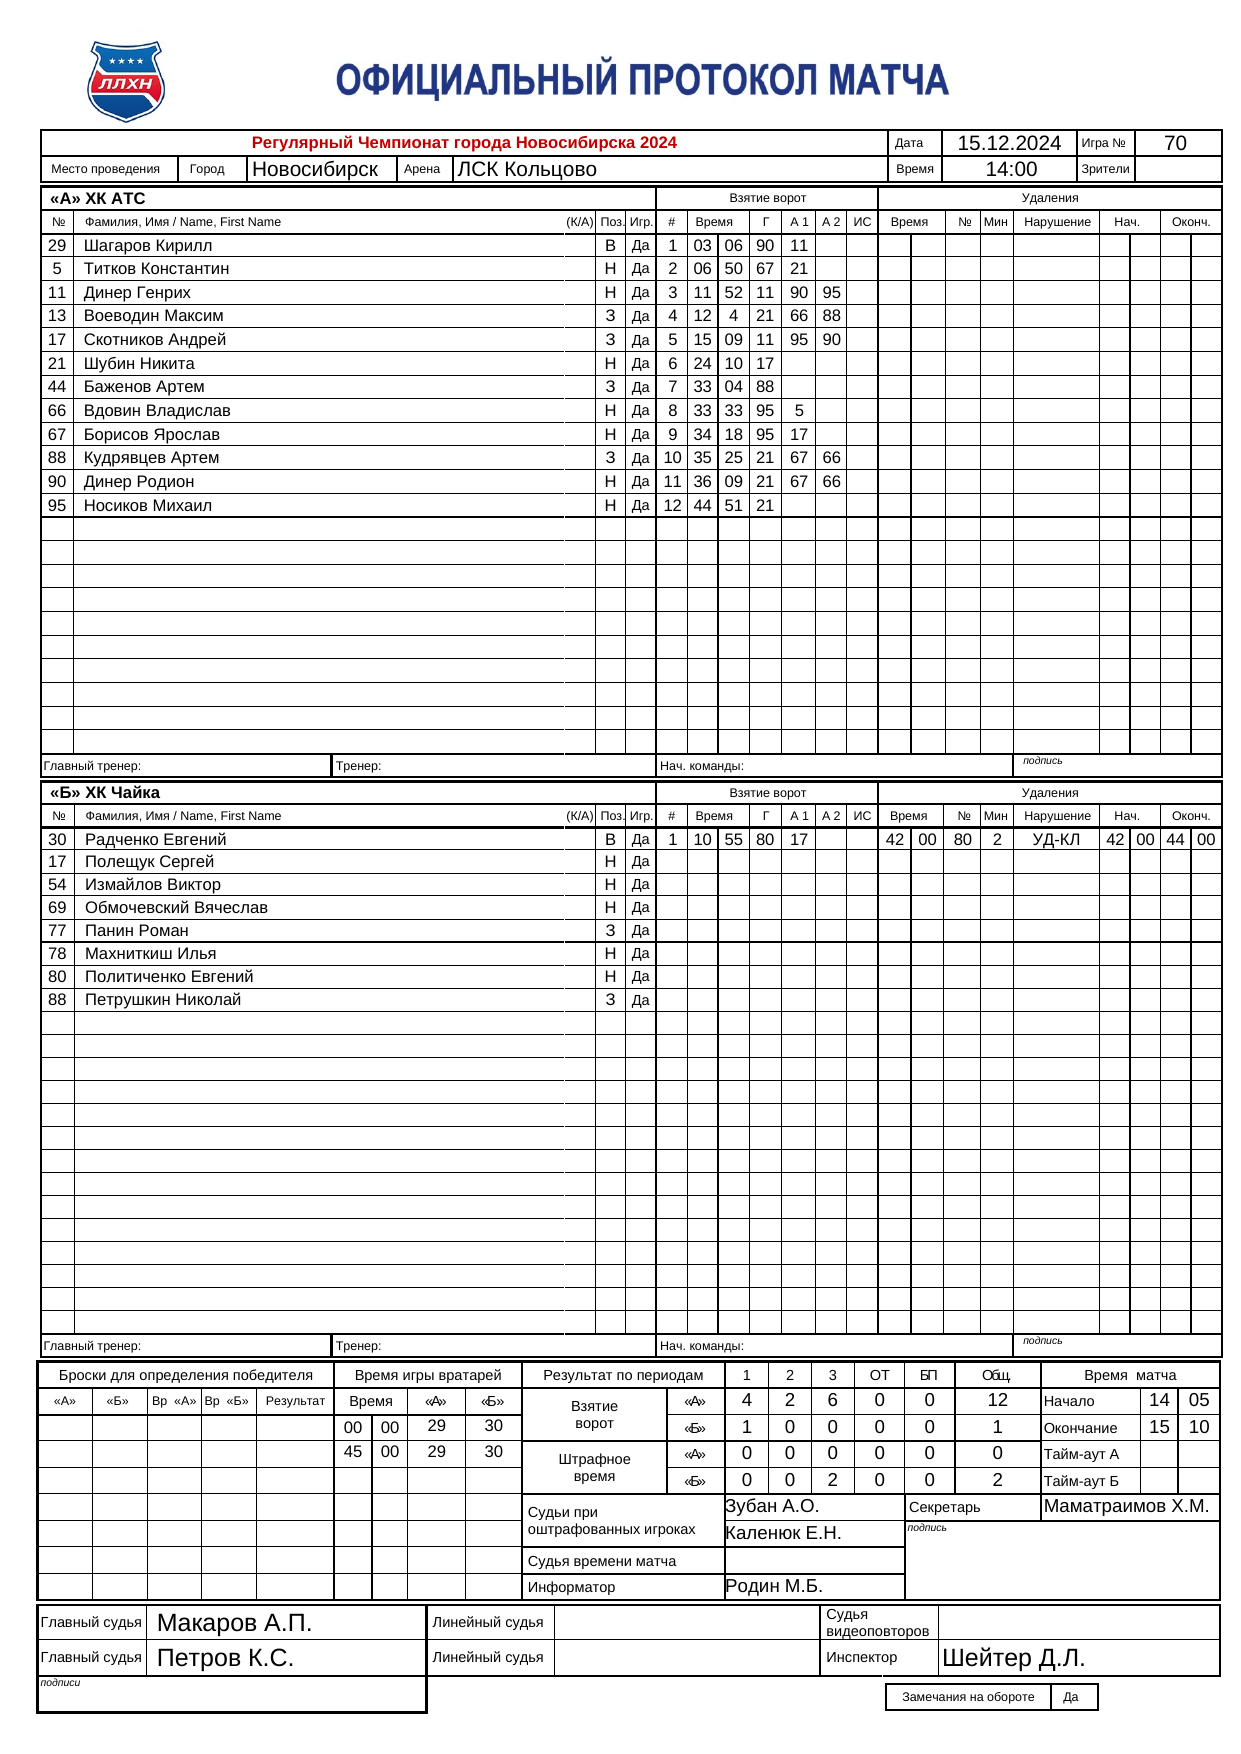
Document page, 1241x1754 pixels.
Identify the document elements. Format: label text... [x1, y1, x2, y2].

table_cell [626, 730, 655, 753]
table_cell [688, 1173, 717, 1195]
table_cell [912, 518, 945, 540]
table_cell [912, 636, 945, 658]
table_cell [565, 1127, 595, 1149]
table_cell [688, 1012, 717, 1033]
table_cell # [657, 211, 687, 233]
table_cell Да [626, 874, 655, 895]
table_cell [1014, 1058, 1099, 1079]
table_cell [1192, 1012, 1221, 1033]
table_cell [981, 423, 1013, 445]
table_cell [981, 1127, 1013, 1149]
table_cell «А» [408, 1389, 465, 1413]
table_cell 29 [408, 1416, 465, 1440]
table_cell [1014, 1265, 1099, 1287]
table_cell [688, 896, 717, 918]
table_cell Обмочевский Вячеслав [75, 896, 564, 918]
table_cell [1014, 588, 1099, 611]
table_cell [782, 612, 815, 634]
table_cell [912, 1265, 943, 1287]
table_cell [981, 352, 1013, 374]
table_cell [816, 1265, 846, 1287]
table_cell [1100, 1265, 1129, 1287]
table_cell [74, 683, 564, 706]
table_cell [750, 1104, 781, 1126]
table_cell [946, 399, 980, 422]
table_cell [1014, 446, 1099, 469]
table_cell 45 [335, 1441, 371, 1467]
table_cell [981, 1081, 1013, 1103]
table_cell [626, 1288, 655, 1310]
table_cell 06 [688, 257, 717, 280]
table_cell Мин [981, 211, 1013, 233]
table_cell [782, 541, 815, 564]
table_cell [74, 707, 564, 729]
table_cell [1161, 943, 1190, 964]
table_cell 11 [657, 470, 687, 493]
table_cell [750, 659, 781, 682]
table_cell [408, 1521, 465, 1546]
table_cell [879, 1196, 910, 1218]
table_cell 11 [750, 328, 781, 351]
table_cell [373, 1574, 407, 1599]
table_cell [75, 1196, 564, 1218]
table_cell № [42, 805, 74, 826]
table_cell [1014, 707, 1099, 729]
table_cell Маматраимов Х.М. [1042, 1495, 1219, 1520]
table_cell [565, 1196, 595, 1218]
table_cell [816, 1173, 846, 1195]
table_cell Да [626, 989, 655, 1011]
table_cell [782, 989, 815, 1011]
table_cell [1131, 1242, 1160, 1264]
table_cell [1014, 257, 1099, 280]
table_cell Начало [1042, 1389, 1140, 1413]
table_cell (К/А) [565, 211, 595, 233]
table_cell УД-КЛ [1014, 829, 1099, 849]
table_cell [1192, 1196, 1221, 1218]
table_cell [816, 1311, 846, 1333]
table_cell 4 [719, 305, 749, 327]
table_cell [946, 423, 980, 445]
table_cell [626, 1150, 655, 1172]
table_cell [42, 1242, 74, 1264]
table_cell Да [626, 966, 655, 987]
table_cell [782, 966, 815, 987]
table_cell [596, 565, 625, 587]
table_cell [981, 541, 1013, 564]
table_cell [847, 1288, 877, 1310]
table_cell [466, 1521, 521, 1546]
table_cell [782, 850, 815, 872]
table_cell 04 [719, 376, 749, 398]
table_cell [1192, 1173, 1221, 1195]
table_cell [1192, 235, 1221, 256]
table_cell [981, 518, 1013, 540]
table_cell Шубин Никита [74, 352, 564, 374]
table_cell Линейный судья [428, 1606, 554, 1639]
table_cell [1100, 636, 1129, 658]
table_cell [944, 1219, 980, 1241]
table_cell 80 [42, 966, 74, 987]
table_cell [879, 352, 910, 374]
table_cell Шейтер Д.Л. [939, 1640, 1219, 1675]
table_cell [782, 920, 815, 941]
table_cell [879, 1150, 910, 1172]
table_cell [39, 1494, 92, 1520]
table_cell [75, 1081, 564, 1103]
table_cell [847, 257, 877, 280]
table_cell [1014, 518, 1099, 540]
table_cell Н [596, 943, 625, 964]
table_cell [981, 707, 1013, 729]
table_cell [816, 352, 846, 374]
table_cell 2 [812, 1468, 854, 1493]
table_cell [946, 376, 980, 398]
table_cell [719, 730, 749, 753]
table_cell [719, 707, 749, 729]
table_cell [944, 989, 980, 1011]
table_cell [879, 565, 910, 587]
table_cell [879, 1127, 910, 1149]
table_cell [75, 1058, 564, 1079]
table_cell Кудрявцев Артем [74, 446, 564, 469]
table_cell [944, 1104, 980, 1126]
table_cell [946, 494, 980, 516]
table_header Взятие ворот [657, 188, 877, 209]
table_cell Секретарь [906, 1495, 1040, 1520]
table_cell 5 [782, 399, 815, 422]
table_cell 0 [855, 1389, 904, 1413]
table_cell [1014, 874, 1099, 895]
table_cell [626, 541, 655, 564]
table_cell [944, 874, 980, 895]
table_cell 00 [1131, 829, 1160, 849]
table_cell [202, 1547, 256, 1573]
table_cell [1161, 683, 1190, 706]
table_cell Зубан А.О. [726, 1495, 904, 1520]
table_cell [1192, 1311, 1221, 1333]
table_cell [688, 850, 717, 872]
table_cell [626, 1058, 655, 1079]
table_cell Инспектор [821, 1640, 938, 1675]
table_cell [1161, 446, 1190, 469]
table_cell 33 [688, 399, 717, 422]
table_cell 30 [466, 1416, 521, 1440]
table_cell [626, 518, 655, 540]
table_cell [1100, 1311, 1129, 1333]
table_cell [39, 1547, 92, 1573]
table_cell [944, 1173, 980, 1195]
table_cell Вр «Б» [202, 1389, 256, 1413]
table_cell [816, 636, 846, 658]
table_cell Да [626, 352, 655, 374]
table_cell [1131, 235, 1160, 256]
table_cell [1100, 1081, 1129, 1103]
table_cell Тренер: [333, 755, 655, 776]
table_cell [879, 446, 910, 469]
table_cell [148, 1494, 201, 1520]
table_cell [657, 636, 687, 658]
table_cell [750, 1196, 781, 1218]
table_cell [1131, 1058, 1160, 1079]
table_cell [912, 920, 943, 941]
table_cell [816, 896, 846, 918]
table_cell [565, 281, 595, 303]
table_cell [408, 1468, 465, 1493]
table_cell Н [596, 470, 625, 493]
table_cell [879, 305, 910, 327]
table_cell [944, 1288, 980, 1310]
table_cell [912, 328, 945, 351]
table_cell [816, 1196, 846, 1218]
table_cell 11 [42, 281, 73, 303]
table_cell 10 [657, 446, 687, 469]
table_cell [1192, 850, 1221, 872]
table_cell [1161, 850, 1190, 872]
table_cell [1100, 494, 1129, 516]
table_cell [408, 1574, 465, 1599]
table_cell [912, 943, 943, 964]
table_cell [42, 1196, 74, 1218]
table_cell Главный судья [39, 1606, 146, 1639]
table_cell 2 [981, 829, 1013, 849]
table_cell [657, 1288, 687, 1310]
table_cell 95 [42, 494, 73, 516]
table_cell [944, 1127, 980, 1149]
table_cell [596, 1311, 625, 1333]
table_cell [847, 1173, 877, 1195]
table_cell ИС [847, 211, 877, 233]
table_cell [75, 1242, 564, 1264]
table_cell [1161, 874, 1190, 895]
table_cell 95 [782, 328, 815, 351]
table_cell [912, 612, 945, 634]
table_cell [719, 850, 749, 872]
table_cell [1131, 659, 1160, 682]
table_cell [719, 588, 749, 611]
table_cell № [42, 211, 73, 233]
table_cell [657, 1150, 687, 1172]
table_cell [42, 1265, 74, 1287]
table_cell 13 [42, 305, 73, 327]
table_cell Скотников Андрей [74, 328, 564, 351]
table_cell Н [596, 423, 625, 445]
table_cell 66 [782, 305, 815, 327]
table_cell [879, 235, 910, 256]
table_cell подпись [906, 1522, 1219, 1599]
table_cell [1131, 376, 1160, 398]
table_cell [1131, 1127, 1160, 1149]
table_cell [1131, 707, 1160, 729]
table_cell [1100, 1058, 1129, 1079]
table_cell 88 [816, 305, 846, 327]
table_cell [816, 1242, 846, 1264]
table_cell [1161, 920, 1190, 941]
table_cell 55 [719, 829, 749, 849]
table_cell Петров К.С. [147, 1640, 425, 1675]
table_cell «А» [39, 1389, 92, 1413]
table_cell [335, 1574, 371, 1599]
table_cell [1161, 305, 1190, 327]
table_cell [39, 1468, 92, 1493]
table_cell [912, 1311, 943, 1333]
table_cell [1192, 989, 1221, 1011]
table_cell 25 [719, 446, 749, 469]
table_cell [1192, 328, 1221, 351]
table_cell [782, 636, 815, 658]
table_cell [1161, 494, 1190, 516]
table_cell [257, 1468, 333, 1493]
table_cell [847, 1058, 877, 1079]
table_cell [847, 1035, 877, 1057]
table_cell [1100, 446, 1129, 469]
table_cell [1192, 874, 1221, 895]
table_cell 0 [812, 1415, 854, 1440]
table_cell Новосибирск [248, 157, 396, 181]
table_cell [466, 1468, 521, 1493]
table_cell [750, 612, 781, 634]
table_cell [688, 1288, 717, 1310]
table_header Время матча [1042, 1363, 1219, 1387]
table_cell Нарушение [1014, 805, 1099, 826]
table_cell [1161, 565, 1190, 587]
table_cell [1161, 518, 1190, 540]
table_cell Петрушкин Николай [75, 989, 564, 1011]
table_cell [816, 920, 846, 941]
table_cell [1014, 1081, 1099, 1103]
table_cell [1014, 896, 1099, 918]
table_cell [335, 1547, 371, 1573]
table_cell [1100, 989, 1129, 1011]
table_cell А 2 [816, 805, 846, 826]
table_cell [1161, 1035, 1190, 1057]
table_cell [847, 446, 877, 469]
table_cell [782, 659, 815, 682]
table_cell [946, 636, 980, 658]
table_cell Поз. [596, 211, 625, 233]
table_cell [657, 1311, 687, 1333]
table_cell [75, 1104, 564, 1126]
table_cell [565, 328, 595, 351]
table_cell [719, 1104, 749, 1126]
table_cell [596, 1035, 625, 1057]
table_cell [1014, 376, 1099, 398]
table_cell [596, 683, 625, 706]
table_cell Да [626, 920, 655, 941]
table_cell Баженов Артем [74, 376, 564, 398]
table_cell [847, 874, 877, 895]
table_cell [596, 1150, 625, 1172]
table_cell 15 [1141, 1415, 1177, 1440]
table_cell [1014, 920, 1099, 941]
table_cell [816, 494, 846, 516]
table_cell Время [879, 211, 945, 233]
table_cell 00 [373, 1416, 407, 1440]
table_cell [596, 659, 625, 682]
table_cell [42, 541, 73, 564]
table_cell [42, 1150, 74, 1172]
table_cell [1100, 352, 1129, 374]
table_cell [1161, 966, 1190, 987]
table_cell [688, 920, 717, 941]
table_cell [1192, 1219, 1221, 1241]
table_cell 80 [750, 829, 781, 849]
table_cell 14 [1141, 1389, 1177, 1413]
table_cell 66 [42, 399, 73, 422]
table_cell [879, 588, 910, 611]
table_cell 0 [855, 1468, 904, 1493]
table_cell [946, 730, 980, 753]
table_cell [981, 1311, 1013, 1333]
table_cell [42, 1288, 74, 1310]
table_cell [1192, 494, 1221, 516]
table_cell [879, 707, 910, 729]
table_cell [74, 730, 564, 753]
table_cell 12 [657, 494, 687, 516]
table_cell [626, 1219, 655, 1241]
table_cell [816, 850, 846, 872]
table_cell [946, 683, 980, 706]
table_cell [565, 376, 595, 398]
table_cell [39, 1574, 92, 1599]
table_cell подпись [1014, 1335, 1221, 1356]
table_cell [1161, 470, 1190, 493]
table_cell [847, 730, 877, 753]
table_cell [1131, 588, 1160, 611]
table_cell [626, 612, 655, 634]
table_cell Тайм-аут Б [1042, 1468, 1140, 1493]
table_cell [1192, 612, 1221, 634]
table_cell [1100, 328, 1129, 351]
table_cell 0 [905, 1442, 954, 1467]
table_cell [912, 494, 945, 516]
table_cell [565, 1081, 595, 1103]
table_cell [719, 1219, 749, 1241]
table_cell [657, 1265, 687, 1287]
table_cell [847, 281, 877, 303]
table_cell [1131, 328, 1160, 351]
table_cell [565, 1104, 595, 1126]
table_cell [847, 588, 877, 611]
table_cell [596, 1265, 625, 1287]
table_cell [1100, 1173, 1129, 1195]
table_cell [847, 896, 877, 918]
table_cell [565, 1242, 595, 1264]
table_cell Н [596, 874, 625, 895]
table_cell [565, 235, 595, 256]
table_cell [1014, 989, 1099, 1011]
table_cell [750, 943, 781, 964]
table_cell Титков Константин [74, 257, 564, 280]
table_cell [596, 707, 625, 729]
table_cell 1 [956, 1415, 1040, 1440]
table_cell [688, 943, 717, 964]
table_cell [719, 612, 749, 634]
table_cell [816, 874, 846, 895]
table_cell [1192, 588, 1221, 611]
table_cell [1141, 1468, 1177, 1493]
table_cell [1100, 1196, 1129, 1218]
table_cell Да [626, 376, 655, 398]
table_cell Радченко Евгений [75, 829, 564, 849]
table_cell [1192, 943, 1221, 964]
table_cell [1192, 1265, 1221, 1287]
table_cell [93, 1468, 147, 1493]
table_cell [719, 565, 749, 587]
table_cell А 1 [782, 805, 815, 826]
table_cell [1192, 1127, 1221, 1149]
table_cell [688, 588, 717, 611]
table_cell [944, 1081, 980, 1103]
table_cell 90 [750, 235, 781, 256]
table_cell [335, 1494, 371, 1520]
table_cell [782, 730, 815, 753]
table_cell [565, 541, 595, 564]
table_cell 30 [466, 1441, 521, 1467]
table_cell [626, 588, 655, 611]
table_cell [596, 1288, 625, 1310]
table_cell [719, 1081, 749, 1103]
table_cell [782, 943, 815, 964]
table_cell Да [626, 305, 655, 327]
table_cell [688, 612, 717, 634]
table_cell 14:00 [943, 157, 1076, 181]
table_cell [782, 1265, 815, 1287]
table_cell [719, 1196, 749, 1218]
table_cell 52 [719, 281, 749, 303]
table_cell [946, 518, 980, 540]
table_cell [782, 1127, 815, 1149]
table_header Удаления [879, 188, 1221, 209]
table_cell [373, 1521, 407, 1546]
table_cell [1192, 1288, 1221, 1310]
table_cell [408, 1494, 465, 1520]
table_cell [981, 896, 1013, 918]
table_cell [981, 588, 1013, 611]
table_cell 0 [726, 1468, 768, 1493]
table_cell [1136, 157, 1221, 181]
table_cell [816, 1288, 846, 1310]
table_cell [202, 1574, 256, 1599]
table_cell [565, 446, 595, 469]
table_header Замечания на обороте [887, 1685, 1050, 1709]
table_cell [912, 1150, 943, 1172]
table_cell [75, 1012, 564, 1033]
table_cell [565, 989, 595, 1011]
table_cell [1192, 1081, 1221, 1103]
table_cell Линейный судья [428, 1640, 554, 1675]
table_cell [816, 829, 846, 849]
table_cell [1014, 328, 1099, 351]
table_cell «Б» [93, 1389, 147, 1413]
table_cell 11 [750, 281, 781, 303]
table_cell [1161, 989, 1190, 1011]
table_cell [944, 1196, 980, 1218]
table_cell [719, 966, 749, 987]
table_cell Да [626, 235, 655, 256]
table_cell 21 [750, 494, 781, 516]
table_cell [626, 1012, 655, 1033]
table_cell [42, 518, 73, 540]
table_cell [93, 1494, 147, 1520]
table_cell [816, 1104, 846, 1126]
table_cell 6 [657, 352, 687, 374]
table_cell [1161, 235, 1190, 256]
table_cell [75, 1311, 564, 1333]
table_cell [565, 920, 595, 941]
table_cell [657, 1081, 687, 1103]
table_cell [257, 1494, 333, 1520]
table_cell [981, 1104, 1013, 1126]
table_cell 4 [726, 1389, 768, 1413]
table_cell Нач. [1100, 805, 1160, 826]
table_cell [74, 565, 564, 587]
table_cell [816, 1081, 846, 1103]
table_cell [688, 683, 717, 706]
table_cell Фамилия, Имя / Name, First Name [75, 805, 565, 826]
table_cell [657, 874, 687, 895]
table_cell [1014, 1035, 1099, 1057]
table_cell [847, 518, 877, 540]
table_cell [981, 281, 1013, 303]
table_cell Каленюк Е.Н. [726, 1521, 904, 1546]
table_cell [847, 659, 877, 682]
table_cell 80 [944, 829, 980, 849]
table_cell 1 [657, 235, 687, 256]
table_cell [688, 1081, 717, 1103]
table_cell [981, 730, 1013, 753]
table_cell 09 [719, 328, 749, 351]
table_cell [816, 966, 846, 987]
table_cell [565, 1058, 595, 1079]
table_cell [847, 423, 877, 445]
table_cell Мин [981, 805, 1013, 826]
table_cell [946, 707, 980, 729]
table_cell ИС [847, 805, 877, 826]
table_cell Носиков Михаил [74, 494, 564, 516]
table_cell 66 [816, 446, 846, 469]
table_cell [1100, 659, 1129, 682]
table_cell З [596, 920, 625, 941]
table_cell [879, 1058, 910, 1079]
table_cell [565, 565, 595, 587]
table_cell [565, 1288, 595, 1310]
table_cell [981, 920, 1013, 941]
table_cell [688, 1058, 717, 1079]
table_cell [946, 352, 980, 374]
table_cell [750, 541, 781, 564]
table_cell [879, 874, 910, 895]
table_cell Да [626, 896, 655, 918]
table_cell [1100, 1012, 1129, 1033]
table_cell [1179, 1468, 1219, 1493]
table_cell [719, 659, 749, 682]
table_cell [1161, 707, 1190, 729]
table_cell Время [889, 157, 941, 181]
table_cell [782, 1058, 815, 1079]
table_cell [1014, 1219, 1099, 1241]
table_cell [981, 874, 1013, 895]
table_cell [626, 1242, 655, 1264]
table_cell [688, 989, 717, 1011]
table_cell [816, 707, 846, 729]
table_header Взятие ворот [657, 783, 877, 803]
table_cell подписи [39, 1677, 425, 1711]
table_cell [408, 1547, 465, 1573]
table_cell [946, 257, 980, 280]
table_cell [257, 1521, 333, 1546]
table_cell Да [626, 446, 655, 469]
table_cell 21 [42, 352, 73, 374]
table_cell [1192, 636, 1221, 658]
table_cell [1100, 541, 1129, 564]
table_cell [879, 399, 910, 422]
table_cell [1161, 636, 1190, 658]
table_cell [1131, 1311, 1160, 1333]
table_cell Родин М.Б. [726, 1575, 904, 1599]
table_cell [981, 1035, 1013, 1057]
table_cell [782, 1104, 815, 1126]
table_cell 0 [726, 1442, 768, 1467]
table_cell [981, 1196, 1013, 1218]
table_cell [981, 683, 1013, 706]
table_cell [1161, 352, 1190, 374]
table_cell [944, 1058, 980, 1079]
table_cell Штрафное время [523, 1442, 666, 1493]
table_cell [626, 1173, 655, 1195]
table_cell [596, 541, 625, 564]
table_cell Тренер: [333, 1335, 655, 1356]
table_cell [944, 1012, 980, 1033]
table_cell [1100, 943, 1129, 964]
table_cell [1161, 423, 1190, 445]
table_cell 0 [769, 1468, 811, 1493]
table_cell 34 [688, 423, 717, 445]
table_cell 21 [782, 257, 815, 280]
table_cell 33 [688, 376, 717, 398]
table_cell [565, 1150, 595, 1172]
table_cell [944, 1150, 980, 1172]
table_cell Оконч. [1161, 211, 1221, 233]
table_cell 29 [408, 1441, 465, 1467]
table_cell [912, 305, 945, 327]
table_cell [1014, 235, 1099, 256]
table_cell [596, 612, 625, 634]
table_cell 4 [657, 305, 687, 327]
table_cell [148, 1468, 201, 1493]
table_cell [750, 730, 781, 753]
table_cell [816, 1127, 846, 1149]
table_cell [719, 1265, 749, 1287]
table_cell [1161, 399, 1190, 422]
table_cell [912, 399, 945, 422]
table_cell 42 [879, 829, 910, 849]
table_cell [1161, 1173, 1190, 1195]
table_cell Панин Роман [75, 920, 564, 941]
table_cell Окончание [1042, 1415, 1140, 1440]
table_cell [879, 257, 910, 280]
table_cell [596, 1196, 625, 1218]
table_header 1 [726, 1363, 768, 1387]
table_cell Да [626, 829, 655, 849]
table_cell [719, 683, 749, 706]
table_cell [1131, 966, 1160, 987]
table_header 3 [812, 1363, 854, 1387]
table_cell Н [596, 850, 625, 872]
table_cell [688, 966, 717, 987]
table_cell [912, 850, 943, 872]
table_cell [657, 707, 687, 729]
table_cell [1100, 1035, 1129, 1057]
table_cell [1131, 636, 1160, 658]
table_cell 95 [750, 399, 781, 422]
table_cell [42, 707, 73, 729]
table_cell [719, 1288, 749, 1310]
table_cell [912, 446, 945, 469]
table_cell Да [626, 494, 655, 516]
table_cell [466, 1574, 521, 1599]
table_cell 17 [42, 850, 74, 872]
table_cell [912, 989, 943, 1011]
table_cell 0 [769, 1415, 811, 1440]
table_cell 17 [750, 352, 781, 374]
table_cell Игр. [626, 211, 655, 233]
table_cell [1192, 896, 1221, 918]
table_cell [750, 896, 781, 918]
table_cell [688, 707, 717, 729]
table_cell [750, 966, 781, 987]
table_cell [719, 1242, 749, 1264]
table_cell [981, 659, 1013, 682]
table_cell [847, 352, 877, 374]
table_cell [912, 707, 945, 729]
table_cell [1014, 399, 1099, 422]
table_cell [816, 1012, 846, 1033]
table_cell [1131, 352, 1160, 374]
table_cell [1100, 966, 1129, 987]
table_cell Судья видеоповторов [821, 1606, 938, 1639]
table_cell [466, 1547, 521, 1573]
table_cell [912, 659, 945, 682]
table_cell [816, 1150, 846, 1172]
table_cell [879, 989, 910, 1011]
table_cell В [596, 829, 625, 849]
table_cell [981, 399, 1013, 422]
table_cell [565, 588, 595, 611]
table_cell [1131, 423, 1160, 445]
table_cell [565, 518, 595, 540]
table_cell 5 [42, 257, 73, 280]
table_cell 7 [657, 376, 687, 398]
table_cell [1131, 1150, 1160, 1172]
table_cell Судья времени матча [523, 1548, 724, 1573]
table_cell [1014, 494, 1099, 516]
table_cell [42, 683, 73, 706]
table_cell [782, 874, 815, 895]
table_cell [1100, 235, 1129, 256]
table_cell [879, 659, 910, 682]
table_cell [565, 257, 595, 280]
table_cell [657, 565, 687, 587]
table_cell [1131, 1104, 1160, 1126]
table_cell [816, 1219, 846, 1241]
table_cell [596, 1012, 625, 1033]
table_cell [257, 1416, 333, 1440]
table_cell З [596, 376, 625, 398]
table_cell [1161, 257, 1190, 280]
table_cell [1161, 1288, 1190, 1310]
table_cell 50 [719, 257, 749, 280]
table_cell Тайм-аут А [1042, 1441, 1140, 1467]
table_cell [565, 399, 595, 422]
table_cell [657, 1058, 687, 1079]
table_cell 54 [42, 874, 74, 895]
table_cell 33 [719, 399, 749, 422]
table_cell Судьи при оштрафованных игроках [523, 1495, 724, 1546]
table_cell [912, 376, 945, 398]
table_cell [1192, 565, 1221, 587]
table_cell [847, 305, 877, 327]
table_cell [782, 1173, 815, 1195]
table_cell [1161, 1058, 1190, 1079]
table_cell [1161, 376, 1190, 398]
table_cell 11 [782, 235, 815, 256]
table_cell Макаров А.П. [147, 1606, 425, 1639]
table_cell [782, 896, 815, 918]
table_cell [1014, 281, 1099, 303]
table_cell 10 [719, 352, 749, 374]
table_cell [750, 874, 781, 895]
table_cell Да [626, 943, 655, 964]
table_cell [1192, 305, 1221, 327]
table_cell [847, 707, 877, 729]
table_cell Да [626, 423, 655, 445]
table_cell [42, 1127, 74, 1149]
table_cell 36 [688, 470, 717, 493]
table_cell [1100, 612, 1129, 634]
table_cell [688, 1196, 717, 1218]
table_cell [816, 257, 846, 280]
table_cell [847, 376, 877, 398]
table_cell [847, 328, 877, 351]
table_cell [1131, 446, 1160, 469]
table_cell [1131, 989, 1160, 1011]
table_cell 1 [657, 829, 687, 849]
table_cell 0 [956, 1442, 1040, 1467]
table_cell [74, 541, 564, 564]
table_cell [42, 1311, 74, 1333]
table_cell [1131, 1035, 1160, 1057]
table_cell 8 [657, 399, 687, 422]
table_cell [1131, 1265, 1160, 1287]
picture [5, 28, 1179, 129]
table_header Регулярный Чемпионат города Новосибирска 2024 [42, 131, 887, 155]
table_cell [42, 1035, 74, 1057]
table_cell [981, 989, 1013, 1011]
table_cell [688, 541, 717, 564]
table_cell [879, 1311, 910, 1333]
table_cell [75, 1219, 564, 1241]
table_cell [1100, 1219, 1129, 1241]
table_cell 30 [42, 829, 74, 849]
table_cell [816, 730, 846, 753]
table_cell [912, 565, 945, 587]
table_cell 69 [42, 896, 74, 918]
table_cell [596, 1104, 625, 1126]
table_cell [847, 1219, 877, 1241]
table_cell [912, 1219, 943, 1241]
table_cell [1014, 423, 1099, 445]
table_cell 06 [719, 235, 749, 256]
table_header Игра № [1078, 131, 1134, 155]
table_cell [1131, 541, 1160, 564]
table_cell [816, 235, 846, 256]
table_cell [596, 730, 625, 753]
table_header БП [905, 1363, 954, 1387]
table_cell [1131, 896, 1160, 918]
table_cell [657, 612, 687, 634]
table_cell [688, 518, 717, 540]
table_cell [1161, 1311, 1190, 1333]
table_cell [1192, 730, 1221, 753]
table_cell [946, 470, 980, 493]
table_cell [750, 989, 781, 1011]
table_cell [782, 1035, 815, 1057]
table_cell Н [596, 896, 625, 918]
table_cell «Б » [466, 1389, 521, 1413]
table_cell 44 [1161, 829, 1190, 849]
table_cell 15 [688, 328, 717, 351]
table_cell [148, 1521, 201, 1546]
table_cell 95 [750, 423, 781, 445]
table_cell [879, 636, 910, 658]
table_cell [750, 1035, 781, 1057]
table_cell [816, 376, 846, 398]
table_cell [1192, 352, 1221, 374]
table_cell [816, 399, 846, 422]
table_cell [74, 659, 564, 682]
table_cell [879, 1219, 910, 1241]
table_cell [93, 1547, 147, 1573]
table_cell Н [596, 966, 625, 987]
table_cell [1161, 1265, 1190, 1287]
table_cell № [944, 805, 980, 826]
table_cell [750, 1265, 781, 1287]
table_cell [1131, 494, 1160, 516]
table_cell [1100, 376, 1129, 398]
table_cell [879, 1288, 910, 1310]
table_cell [657, 1012, 687, 1033]
table_cell [1161, 541, 1190, 564]
table_cell [657, 850, 687, 872]
table_cell А 2 [816, 211, 846, 233]
table_cell [782, 1012, 815, 1033]
table_cell [626, 659, 655, 682]
table_cell 1 [726, 1415, 768, 1440]
table_cell [944, 850, 980, 872]
table_cell [565, 1219, 595, 1241]
table_cell [879, 470, 910, 493]
table_cell [847, 494, 877, 516]
table_cell [1131, 565, 1160, 587]
table_cell [626, 1081, 655, 1103]
table_cell [981, 1288, 1013, 1310]
table_cell Да [626, 281, 655, 303]
table_cell [657, 920, 687, 941]
table_cell [466, 1494, 521, 1520]
table_cell [719, 920, 749, 941]
table_cell Махниткиш Илья [75, 943, 564, 964]
table_cell [1141, 1441, 1177, 1467]
table_cell [688, 1242, 717, 1264]
table_cell Н [596, 281, 625, 303]
table_cell [1014, 470, 1099, 493]
table_cell [626, 1104, 655, 1126]
table_cell [750, 518, 781, 540]
table_cell [1014, 305, 1099, 327]
table_cell [657, 1035, 687, 1057]
table_cell Время [335, 1389, 407, 1413]
table_cell 67 [42, 423, 73, 445]
table_cell Взятие ворот [523, 1389, 666, 1440]
table_cell [202, 1441, 256, 1467]
table_cell [944, 943, 980, 964]
table_cell [42, 1012, 74, 1033]
table_cell [981, 636, 1013, 658]
table_cell Главный тренер: [42, 1335, 330, 1356]
table_cell 6 [812, 1389, 854, 1413]
table_cell [946, 281, 980, 303]
table_cell Н [596, 352, 625, 374]
table_cell [816, 1058, 846, 1079]
table_cell [912, 423, 945, 445]
table_cell [879, 1035, 910, 1057]
table_cell [719, 1035, 749, 1057]
table_cell [847, 235, 877, 256]
table_cell 21 [750, 470, 781, 493]
table_cell Н [596, 494, 625, 516]
table_cell [1014, 1173, 1099, 1195]
table_cell [1192, 399, 1221, 422]
table_cell [750, 1150, 781, 1172]
table_cell Да [626, 470, 655, 493]
table_cell 5 [657, 328, 687, 351]
table_cell [42, 588, 73, 611]
table_cell [1014, 730, 1099, 753]
table_cell [816, 588, 846, 611]
table_cell [1192, 1035, 1221, 1057]
table_cell [847, 1127, 877, 1149]
table_cell [1192, 376, 1221, 398]
table_cell [946, 588, 980, 611]
table_cell [1014, 1127, 1099, 1149]
table_cell [1179, 1441, 1219, 1467]
table_cell [782, 1311, 815, 1333]
table_cell [847, 1196, 877, 1218]
table_cell [946, 541, 980, 564]
table_cell [565, 966, 595, 987]
table_cell [816, 1035, 846, 1057]
table_header «Б» ХК Чайка [42, 783, 655, 803]
table_header Время игры вратарей [335, 1363, 521, 1387]
table_cell [782, 683, 815, 706]
table_cell З [596, 989, 625, 1011]
table_cell [1131, 518, 1160, 540]
table_cell 42 [1100, 829, 1129, 849]
table_cell [657, 989, 687, 1011]
table_cell 77 [42, 920, 74, 941]
table_cell 44 [688, 494, 717, 516]
table_cell [981, 966, 1013, 987]
table_cell [750, 850, 781, 872]
table_cell [1100, 281, 1129, 303]
table_cell [1014, 659, 1099, 682]
table_cell [373, 1547, 407, 1573]
table_cell [847, 470, 877, 493]
table_cell Нач. [1100, 211, 1160, 233]
table_cell [912, 1012, 943, 1033]
table_cell [1192, 470, 1221, 493]
table_cell [688, 1219, 717, 1241]
table_cell [981, 494, 1013, 516]
table_cell [1161, 328, 1190, 351]
table_cell Фамилия, Имя / Name, First Name [74, 211, 565, 233]
table_cell [981, 1173, 1013, 1195]
table_cell [912, 966, 943, 987]
table_cell [719, 989, 749, 1011]
table_cell [847, 1012, 877, 1033]
table_cell [1192, 423, 1221, 445]
table_cell [847, 399, 877, 422]
table_cell Время [879, 805, 943, 826]
table_cell [719, 943, 749, 964]
table_cell Результат [257, 1389, 333, 1413]
table_cell [1192, 1242, 1221, 1264]
table_cell 11 [688, 281, 717, 303]
table_cell [596, 1219, 625, 1241]
table_cell 00 [335, 1416, 371, 1440]
table_cell [782, 1219, 815, 1241]
table_cell [1192, 257, 1221, 280]
table_cell [1131, 612, 1160, 634]
table_cell [719, 874, 749, 895]
table_cell [1131, 1081, 1160, 1103]
table_cell [847, 966, 877, 987]
table_cell [1100, 399, 1129, 422]
table_cell Поз. [596, 805, 625, 826]
table_cell [981, 446, 1013, 469]
table_cell [75, 1150, 564, 1172]
table_cell [1014, 683, 1099, 706]
table_cell [981, 470, 1013, 493]
table_cell [1161, 1081, 1190, 1103]
table_cell Да [626, 850, 655, 872]
table_cell Воеводин Максим [74, 305, 564, 327]
table_cell [847, 1081, 877, 1103]
table_cell [75, 1127, 564, 1149]
table_cell [946, 565, 980, 587]
table_cell [719, 1311, 749, 1333]
table_cell 21 [750, 305, 781, 327]
table_cell [202, 1494, 256, 1520]
table_cell [565, 683, 595, 706]
table_cell 03 [688, 235, 717, 256]
table_cell [879, 1081, 910, 1103]
table_header 2 [769, 1363, 811, 1387]
table_cell 00 [912, 829, 943, 849]
table_cell [816, 518, 846, 540]
table_cell [1014, 1311, 1099, 1333]
table_cell [565, 896, 595, 918]
table_cell [1131, 1196, 1160, 1218]
table_cell 0 [855, 1415, 904, 1440]
table_cell Измайлов Виктор [75, 874, 564, 895]
table_cell [555, 1640, 819, 1675]
table_cell [1014, 541, 1099, 564]
table_cell [750, 683, 781, 706]
table_cell 10 [1179, 1415, 1219, 1440]
table_cell [565, 612, 595, 634]
table_cell Время [688, 211, 749, 233]
table_cell [750, 1081, 781, 1103]
table_cell [1100, 518, 1129, 540]
table_cell [39, 1441, 92, 1467]
table_cell [879, 966, 910, 987]
table_cell [981, 235, 1013, 256]
table_cell 67 [782, 446, 815, 469]
table_cell 00 [1192, 829, 1221, 849]
table_cell [1161, 730, 1190, 753]
table_cell Динер Родион [74, 470, 564, 493]
table_cell [1161, 1127, 1190, 1149]
table_cell Г [750, 211, 781, 233]
table_cell [782, 376, 815, 398]
table_cell 67 [782, 470, 815, 493]
table_cell [688, 1150, 717, 1172]
table_cell [719, 1173, 749, 1195]
table_cell [42, 565, 73, 587]
table_cell [555, 1606, 819, 1639]
table_cell [750, 1219, 781, 1241]
table_cell Игр. [626, 805, 655, 826]
table_cell З [596, 305, 625, 327]
table_cell [565, 943, 595, 964]
table_cell Нач. команды: [657, 755, 1012, 776]
table_cell [912, 1104, 943, 1126]
table_cell [1192, 541, 1221, 564]
table_cell [879, 730, 910, 753]
table_cell [42, 1081, 74, 1103]
table_cell [750, 1242, 781, 1264]
table_cell [981, 565, 1013, 587]
table_cell [912, 896, 943, 918]
table_cell 0 [905, 1468, 954, 1493]
table_cell [565, 470, 595, 493]
table_cell [74, 636, 564, 658]
table_cell [782, 518, 815, 540]
table_cell [879, 920, 910, 941]
table_cell [626, 707, 655, 729]
table_cell [782, 1288, 815, 1310]
table_cell [1192, 1150, 1221, 1172]
table_cell [912, 257, 945, 280]
table_cell [626, 683, 655, 706]
table_cell [42, 612, 73, 634]
table_cell [879, 281, 910, 303]
table_cell [912, 874, 943, 895]
table_cell [1014, 1012, 1099, 1033]
table_cell [750, 920, 781, 941]
table_cell [1161, 1242, 1190, 1264]
table_cell [596, 1242, 625, 1264]
table_cell [688, 1104, 717, 1126]
table_cell 88 [42, 989, 74, 1011]
table_cell [1014, 966, 1099, 987]
table_cell [688, 1035, 717, 1057]
table_cell [847, 683, 877, 706]
table_header ОТ [855, 1363, 904, 1387]
table_cell [1192, 518, 1221, 540]
table_cell 9 [657, 423, 687, 445]
table_cell 12 [956, 1389, 1040, 1413]
table_cell [912, 1242, 943, 1264]
table_cell [944, 1035, 980, 1057]
table_cell [1100, 1127, 1129, 1149]
table_cell Место проведения [42, 157, 177, 181]
table_cell [93, 1574, 147, 1599]
table_cell [1161, 1012, 1190, 1033]
table_cell [257, 1574, 333, 1599]
table_cell [428, 1677, 882, 1711]
table_cell [981, 305, 1013, 327]
table_cell 0 [769, 1442, 811, 1467]
table_cell (К/А) [565, 805, 595, 826]
table_cell [1014, 1104, 1099, 1126]
table_cell [1100, 1242, 1129, 1264]
table_cell [944, 1311, 980, 1333]
table_cell [782, 1242, 815, 1264]
table_cell [1014, 612, 1099, 634]
table_cell [657, 1173, 687, 1195]
table_cell [1192, 707, 1221, 729]
table_header Дата [889, 131, 941, 155]
table_cell [981, 1150, 1013, 1172]
table_cell [847, 989, 877, 1011]
table_cell [750, 1058, 781, 1079]
table_cell [93, 1441, 147, 1467]
table_cell Да [626, 399, 655, 422]
table_cell Борисов Ярослав [74, 423, 564, 445]
table_cell [750, 1173, 781, 1195]
table_cell [688, 1311, 717, 1333]
table_cell 09 [719, 470, 749, 493]
table_cell [1192, 659, 1221, 682]
table_cell [912, 1288, 943, 1310]
table_cell [75, 1265, 564, 1287]
table_cell [1014, 352, 1099, 374]
table_cell [946, 446, 980, 469]
table_cell 0 [855, 1442, 904, 1467]
table_cell [1131, 470, 1160, 493]
table_cell Нарушение [1014, 211, 1099, 233]
table_cell Зрители [1078, 157, 1134, 181]
table_cell «Б» [668, 1415, 724, 1440]
table_cell [847, 1311, 877, 1333]
table_cell [750, 1288, 781, 1310]
table_cell 90 [782, 281, 815, 303]
table_cell Динер Генрих [74, 281, 564, 303]
table_cell [1131, 257, 1160, 280]
table_cell «Б» [668, 1468, 724, 1493]
table_cell [657, 588, 687, 611]
table_cell [847, 1265, 877, 1287]
table_cell [879, 328, 910, 351]
table_cell [719, 1058, 749, 1079]
table_cell [626, 1311, 655, 1333]
table_cell [74, 518, 564, 540]
table_cell [1161, 1150, 1190, 1172]
table_cell 90 [42, 470, 73, 493]
table_cell [657, 1104, 687, 1126]
table_cell [981, 1219, 1013, 1241]
table_cell [946, 612, 980, 634]
table_cell 66 [816, 470, 846, 493]
table_cell [750, 1012, 781, 1033]
table_cell [1161, 659, 1190, 682]
table_header 15.12.2024 [943, 131, 1076, 155]
table_cell 29 [42, 235, 73, 256]
table_cell [782, 707, 815, 729]
table_cell [816, 989, 846, 1011]
table_cell [1100, 305, 1129, 327]
table_cell 2 [657, 257, 687, 280]
table_cell [565, 850, 595, 872]
table_cell Информатор [523, 1575, 724, 1599]
table_cell 10 [688, 829, 717, 849]
table_cell [1100, 423, 1129, 445]
table_cell [335, 1468, 371, 1493]
table_cell [1014, 1242, 1099, 1264]
table_cell [1192, 1058, 1221, 1079]
table_cell [816, 565, 846, 587]
table_cell [879, 1012, 910, 1033]
table_cell [719, 1012, 749, 1033]
table_cell [1100, 1288, 1129, 1310]
table_cell [1131, 1219, 1160, 1241]
table_cell 17 [782, 829, 815, 849]
table_cell ЛСК Кольцово [454, 157, 887, 181]
table_cell 0 [812, 1442, 854, 1467]
table_cell [1131, 305, 1160, 327]
table_cell [946, 328, 980, 351]
table_cell Арена [398, 157, 452, 181]
table_cell Да [626, 328, 655, 351]
table_cell [39, 1521, 92, 1546]
table_cell [879, 850, 910, 872]
table_cell [750, 1311, 781, 1333]
table_cell [1014, 1288, 1099, 1310]
table_cell [847, 612, 877, 634]
table_cell [1131, 943, 1160, 964]
table_cell 90 [816, 328, 846, 351]
table_cell [565, 1265, 595, 1287]
table_cell [944, 966, 980, 987]
table_cell [688, 730, 717, 753]
table_cell [1100, 874, 1129, 895]
table_cell [1100, 565, 1129, 587]
table_cell [74, 612, 564, 634]
table_cell [1161, 612, 1190, 634]
table_cell [657, 1196, 687, 1218]
table_cell Главный тренер: [42, 755, 330, 776]
table_cell 18 [719, 423, 749, 445]
table_cell [750, 1127, 781, 1149]
table_cell [688, 1127, 717, 1149]
table_cell [657, 683, 687, 706]
table_cell [657, 966, 687, 987]
table_cell [1131, 281, 1160, 303]
table_cell [596, 588, 625, 611]
table_cell [816, 683, 846, 706]
table_cell [565, 305, 595, 327]
table_cell [719, 518, 749, 540]
table_cell [1192, 446, 1221, 469]
table_cell [750, 707, 781, 729]
table_cell [981, 943, 1013, 964]
table_cell [1161, 896, 1190, 918]
table_cell [565, 423, 595, 445]
table_cell [148, 1547, 201, 1573]
table_cell [565, 1035, 595, 1057]
table_cell [981, 376, 1013, 398]
table_cell [1014, 850, 1099, 872]
table_cell [946, 235, 980, 256]
table_cell [719, 1127, 749, 1149]
table_cell [565, 1012, 595, 1033]
table_cell [912, 281, 945, 303]
table_cell [565, 636, 595, 658]
table_cell Вдовин Владислав [74, 399, 564, 422]
table_cell [42, 730, 73, 753]
table_cell Полещук Сергей [75, 850, 564, 872]
table_cell [74, 588, 564, 611]
table_cell 88 [42, 446, 73, 469]
table_cell [782, 352, 815, 374]
table_header «А» ХК АТС [42, 188, 655, 209]
table_cell [565, 730, 595, 753]
table_cell Г [750, 805, 781, 826]
table_cell [847, 541, 877, 564]
table_cell [42, 636, 73, 658]
table_cell [373, 1494, 407, 1520]
table_cell Да [626, 257, 655, 280]
table_cell [981, 1012, 1013, 1033]
table_cell [1131, 730, 1160, 753]
table_cell [565, 707, 595, 729]
table_cell [847, 636, 877, 658]
table_cell [1131, 683, 1160, 706]
table_cell [816, 943, 846, 964]
table_cell [782, 565, 815, 587]
table_cell [1131, 399, 1160, 422]
table_cell [1100, 707, 1129, 729]
table_cell [912, 352, 945, 374]
table_cell [1100, 588, 1129, 611]
table_cell «А» [668, 1389, 724, 1413]
table_cell [782, 588, 815, 611]
table_cell [1100, 1150, 1129, 1172]
table_cell [879, 1104, 910, 1126]
table_cell [1014, 636, 1099, 658]
table_cell [42, 1173, 74, 1195]
table_cell Политиченко Евгений [75, 966, 564, 987]
table_cell [257, 1441, 333, 1467]
table_cell [847, 920, 877, 941]
table_cell [657, 1127, 687, 1149]
table_cell [626, 1265, 655, 1287]
table_cell [688, 1265, 717, 1287]
table_cell № [946, 211, 980, 233]
table_cell [1131, 1173, 1160, 1195]
table_cell [912, 683, 945, 706]
table_cell 00 [373, 1441, 407, 1467]
table_cell 44 [42, 376, 73, 398]
table_cell В [596, 235, 625, 256]
table_cell [257, 1547, 333, 1573]
table_cell 17 [42, 328, 73, 351]
table_cell [912, 470, 945, 493]
table_cell [688, 874, 717, 895]
table_header 70 [1136, 131, 1221, 155]
table_cell [373, 1468, 407, 1493]
table_cell Нач. команды: [657, 1335, 1012, 1356]
table_cell [1100, 683, 1129, 706]
table_cell [750, 565, 781, 587]
table_cell [42, 1104, 74, 1126]
table_cell 95 [816, 281, 846, 303]
table_cell 17 [782, 423, 815, 445]
table_cell [688, 659, 717, 682]
table_cell [1100, 896, 1129, 918]
table_cell 35 [688, 446, 717, 469]
table_cell [202, 1416, 256, 1440]
table_header Удаления [879, 783, 1221, 803]
table_cell [626, 1035, 655, 1057]
table_cell [912, 541, 945, 564]
table_cell 2 [956, 1468, 1040, 1493]
table_cell [879, 896, 910, 918]
table_cell [879, 541, 910, 564]
table_cell [912, 730, 945, 753]
table_cell [596, 1081, 625, 1103]
table_cell [335, 1521, 371, 1546]
table_cell [93, 1521, 147, 1546]
table_cell [1161, 1196, 1190, 1218]
table_cell [148, 1441, 201, 1467]
table_cell «А» [668, 1442, 724, 1467]
table_cell [657, 518, 687, 540]
table_cell [565, 1311, 595, 1333]
table_cell [1100, 257, 1129, 280]
table_cell 12 [688, 305, 717, 327]
table_cell [912, 588, 945, 611]
table_cell Н [596, 257, 625, 280]
table_cell [981, 257, 1013, 280]
table_cell 24 [688, 352, 717, 374]
table_cell [944, 1265, 980, 1287]
table_header Результат по периодам [523, 1363, 724, 1387]
table_cell [946, 305, 980, 327]
table_cell [816, 659, 846, 682]
table_cell # [657, 805, 687, 826]
table_cell [657, 1219, 687, 1241]
table_cell 78 [42, 943, 74, 964]
table_cell [981, 612, 1013, 634]
table_cell [879, 494, 910, 516]
table_cell [596, 1173, 625, 1195]
table_cell [596, 518, 625, 540]
table_cell [879, 612, 910, 634]
table_cell [626, 565, 655, 587]
table_cell Главный судья [39, 1640, 146, 1675]
table_cell [944, 920, 980, 941]
table_cell [879, 1173, 910, 1195]
table_cell [1131, 1288, 1160, 1310]
table_cell [596, 636, 625, 658]
table_cell [883, 1677, 1220, 1681]
table_cell З [596, 446, 625, 469]
table_header Да [1052, 1685, 1097, 1709]
table_cell [912, 1081, 943, 1103]
table_cell [816, 423, 846, 445]
table_cell 3 [657, 281, 687, 303]
table_cell [1100, 850, 1129, 872]
table_cell 0 [905, 1389, 954, 1413]
table_cell [912, 1058, 943, 1079]
table_cell [847, 943, 877, 964]
table_cell [847, 850, 877, 872]
table_cell подпись [1014, 755, 1221, 776]
table_cell [879, 1265, 910, 1287]
table_cell [847, 1150, 877, 1172]
table_cell [719, 541, 749, 564]
table_cell [1131, 1012, 1160, 1033]
table_cell 05 [1179, 1389, 1219, 1413]
table_cell [39, 1416, 92, 1440]
table_cell [1192, 683, 1221, 706]
table_cell [946, 659, 980, 682]
table_cell Вр «А» [148, 1389, 201, 1413]
table_cell [657, 943, 687, 964]
table_cell [657, 1242, 687, 1264]
table_cell [981, 1242, 1013, 1264]
table_header Общ. [956, 1363, 1040, 1387]
table_cell [42, 659, 73, 682]
table_cell [657, 730, 687, 753]
table_cell [719, 896, 749, 918]
table_cell 88 [750, 376, 781, 398]
table_cell Оконч. [1161, 805, 1221, 826]
table_cell Город [179, 157, 246, 181]
table_cell [1014, 943, 1099, 964]
table_cell [565, 1173, 595, 1195]
table_cell [1161, 1104, 1190, 1126]
table_cell [1100, 1104, 1129, 1126]
table_cell [782, 1150, 815, 1172]
table_cell [816, 612, 846, 634]
table_cell [1014, 1150, 1099, 1172]
table_cell [912, 1196, 943, 1218]
table_cell [879, 1242, 910, 1264]
table_cell [782, 1081, 815, 1103]
table_cell 67 [750, 257, 781, 280]
table_cell [1014, 565, 1099, 587]
table_cell [565, 494, 595, 516]
table_cell [944, 896, 980, 918]
table_cell [847, 565, 877, 587]
table_cell [75, 1288, 564, 1310]
table_cell З [596, 328, 625, 351]
table_cell [1192, 966, 1221, 987]
table_cell [939, 1606, 1219, 1639]
table_cell [782, 494, 815, 516]
table_cell 0 [905, 1415, 954, 1440]
table_cell [148, 1416, 201, 1440]
table_cell [1131, 874, 1160, 895]
table_cell [944, 1242, 980, 1264]
table_cell [816, 541, 846, 564]
table_cell [626, 1127, 655, 1149]
table_cell [1131, 850, 1160, 872]
table_cell [565, 829, 595, 849]
table_cell [879, 423, 910, 445]
table_cell [596, 1058, 625, 1079]
table_cell [75, 1035, 564, 1057]
table_cell [847, 1242, 877, 1264]
table_cell [912, 1127, 943, 1149]
table_cell [1192, 1104, 1221, 1126]
table_cell [1100, 470, 1129, 493]
table_cell А 1 [782, 211, 815, 233]
table_cell [782, 1196, 815, 1218]
table_cell [93, 1416, 147, 1440]
table_cell [879, 943, 910, 964]
table_cell [750, 588, 781, 611]
table_cell [912, 235, 945, 256]
table_cell 21 [750, 446, 781, 469]
table_cell [1100, 730, 1129, 753]
table_cell [626, 636, 655, 658]
table_header Броски для определения победителя [39, 1363, 333, 1387]
table_cell [981, 328, 1013, 351]
table_cell [75, 1173, 564, 1195]
table_cell 2 [769, 1389, 811, 1413]
table_cell Н [596, 399, 625, 422]
table_cell [202, 1468, 256, 1493]
table_cell [42, 1058, 74, 1079]
table_cell Время [688, 805, 749, 826]
table_cell [981, 850, 1013, 872]
table_cell [1161, 588, 1190, 611]
table_cell [1161, 281, 1190, 303]
table_cell [688, 565, 717, 587]
table_cell [202, 1521, 256, 1546]
table_cell [1192, 920, 1221, 941]
table_cell [42, 1219, 74, 1241]
table_cell [1131, 920, 1160, 941]
table_cell [148, 1574, 201, 1599]
table_cell [750, 636, 781, 658]
table_cell [1161, 1219, 1190, 1241]
table_cell [879, 518, 910, 540]
table_cell [719, 1150, 749, 1172]
table_cell [879, 683, 910, 706]
table_cell [565, 659, 595, 682]
table_cell [596, 1127, 625, 1149]
table_cell [719, 636, 749, 658]
table_cell [726, 1548, 904, 1573]
table_cell [657, 896, 687, 918]
table_cell [626, 1196, 655, 1218]
table_cell [912, 1035, 943, 1057]
table_cell [657, 541, 687, 564]
table_cell [981, 1265, 1013, 1287]
table_cell Шагаров Кирилл [74, 235, 564, 256]
table_cell [847, 1104, 877, 1126]
table_cell [1192, 281, 1221, 303]
table_cell [688, 636, 717, 658]
table_cell [1100, 920, 1129, 941]
table_cell [1014, 1196, 1099, 1218]
table_cell [981, 1058, 1013, 1079]
table_cell [847, 829, 877, 849]
table_cell [565, 874, 595, 895]
table_cell [657, 659, 687, 682]
table_cell [912, 1173, 943, 1195]
table_cell [565, 352, 595, 374]
table_cell [879, 376, 910, 398]
table_cell 51 [719, 494, 749, 516]
table_cell [1099, 1682, 1220, 1711]
